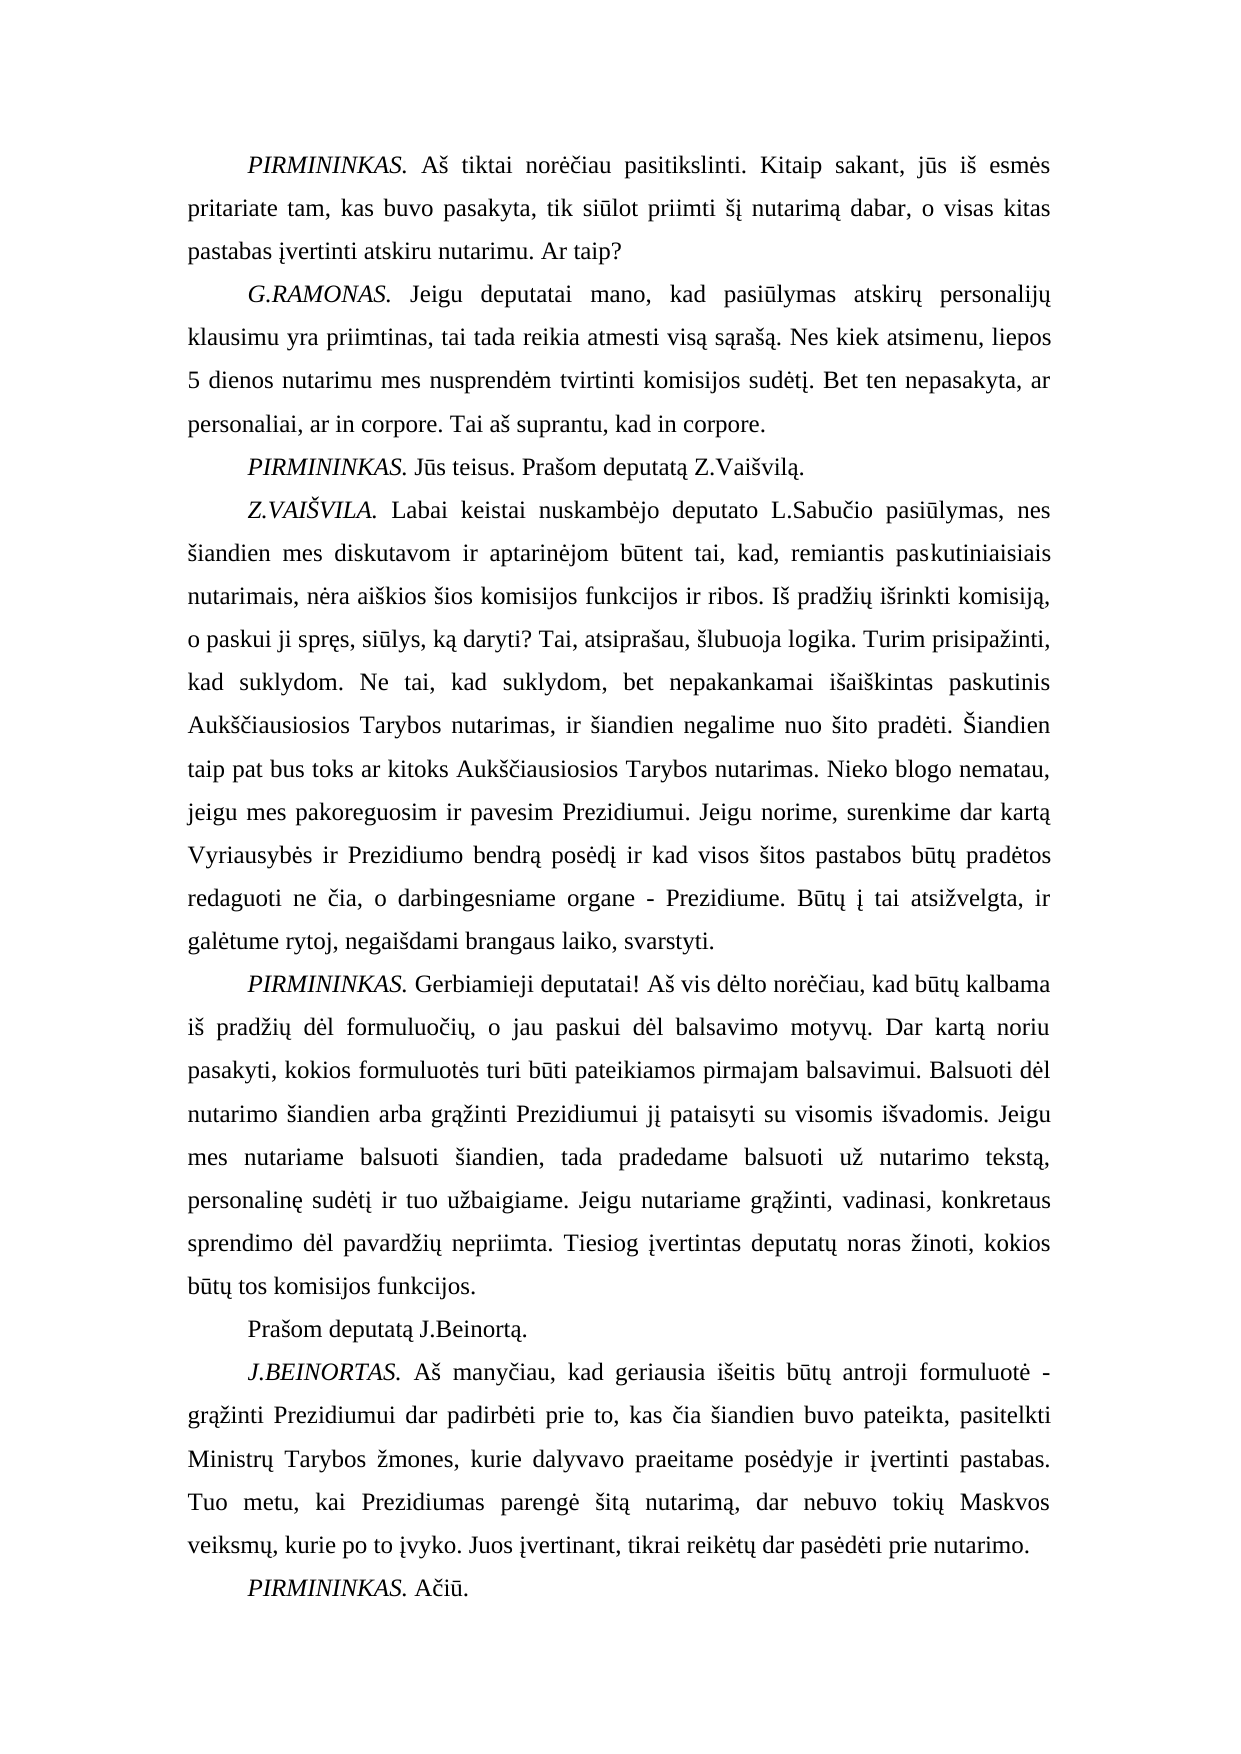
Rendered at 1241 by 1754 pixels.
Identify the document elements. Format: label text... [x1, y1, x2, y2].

text J.BEINORTAS. Aš manyčiau, kad geriausia išeitis būtų antroji formuluotė - grąžinti Prezidiumui dar padirbėti prie to, kas čia šiandien buvo pateik­ta, pasitelkti Ministrų Tarybos žmones, kurie dalyvavo praeitame posėdyje ir įvertinti pastabas. Tuo metu, kai Prezidiumas parengė šitą nutarimą, dar nebuvo tokių Maskvos veiksmų, kurie po to įvyko. Juos įvertinant, tikrai reikėtų dar pasėdėti prie nutarimo. [187, 1357, 1051, 1559]
text PIRMININKAS. Ačiū. [187, 1573, 1051, 1602]
text Prašom deputatą J.Beinortą. [187, 1314, 1051, 1343]
text PIRMININKAS. Gerbiamieji deputatai! Aš vis dėlto norėčiau, kad būtų kalbama iš pradžių dėl formuluočių, o jau paskui dėl balsavimo motyvų. Dar kartą noriu pasakyti, kokios formuluotės turi būti pateikiamos pirmajam balsavimui. Balsuoti dėl nutarimo šiandien arba grąžinti Prezidiumui jį pa­taisyti su visomis išvadomis. Jeigu mes nutariame balsuoti šiandien, tada pradedame balsuoti už nutarimo tekstą, personalinę sudėtį ir tuo užbaigia­me. Jeigu nutariame grąžinti, vadinasi, konkretaus sprendimo dėl pavardžių nepriimta. Tiesiog įvertintas deputatų noras žinoti, kokios būtų tos komisijos funkcijos. [187, 969, 1051, 1300]
text Z.VAIŠVILA. Labai keistai nuskambėjo deputato L.Sabučio pasiūlymas, nes šiandien mes diskutavom ir aptarinėjom būtent tai, kad, remiantis pas­kutiniaisiais nutarimais, nėra aiškios šios komisijos funkcijos ir ribos. Iš pradžių išrinkti komisiją, o paskui ji spręs, siūlys, ką daryti? Tai, atsiprašau, šlubuoja logika. Turim prisipažinti, kad suklydom. Ne tai, kad suklydom, bet nepakankamai išaiškintas paskutinis Aukščiausiosios Tarybos nutarimas, ir šiandien negalime nuo šito pradėti. Šiandien taip pat bus toks ar kitoks Aukščiausiosios Tarybos nutarimas. Nieko blogo nematau, jeigu mes pako­reguosim ir pavesim Prezidiumui. Jeigu norime, surenkime dar kartą Vy­riausybės ir Prezidiumo bendrą posėdį ir kad visos šitos pastabos būtų pra­dėtos redaguoti ne čia, o darbingesniame organe - Prezidiume. Būtų į tai atsižvelgta, ir galėtume rytoj, negaišdami brangaus laiko, svarstyti. [187, 495, 1051, 955]
text PIRMININKAS. Jūs teisus. Prašom deputatą Z.Vaišvilą. [187, 452, 1051, 481]
text G.RAMONAS. Jeigu deputatai mano, kad pasiūlymas atskirų personalijų klausimu yra priimtinas, tai tada reikia atmesti visą sąrašą. Nes kiek atsime­nu, liepos 5 dienos nutarimu mes nusprendėm tvirtinti komisijos sudėtį. Bet ten nepasakyta, ar personaliai, ar in corpore. Tai aš suprantu, kad in corpo­re. [187, 279, 1051, 437]
text PIRMININKAS. Aš tiktai norėčiau pasitikslinti. Kitaip sakant, jūs iš esmės pritariate tam, kas buvo pasakyta, tik siūlot priimti šį nutarimą dabar, o visas kitas pastabas įvertinti atskiru nutarimu. Ar taip? [187, 150, 1051, 265]
